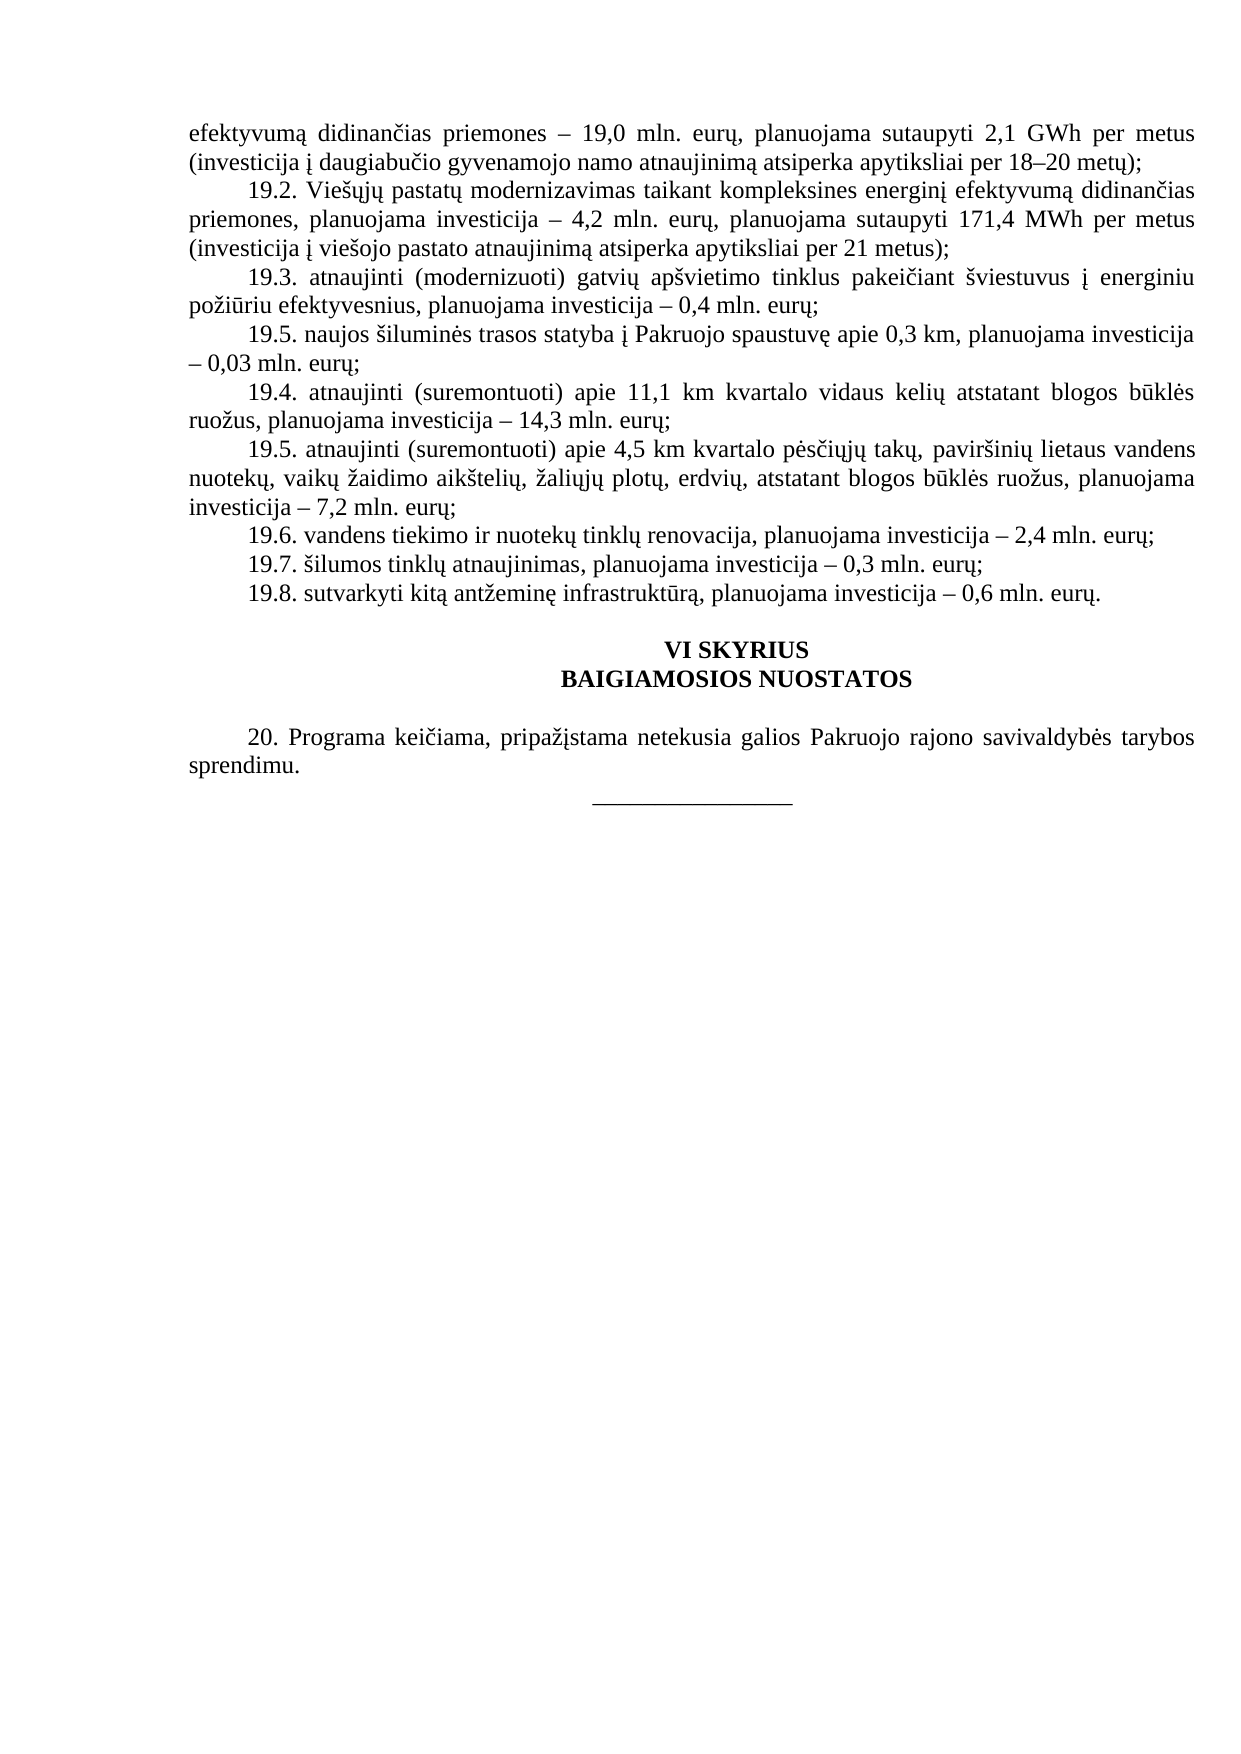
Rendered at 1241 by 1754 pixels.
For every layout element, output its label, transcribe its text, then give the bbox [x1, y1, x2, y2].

table_cell [1207, 118, 1238, 1124]
table_cell efektyvumą didinančias priemones – 19,0 mln. eurų, planuojama sutaupyti 2,1 GWh per metus (investicija į daugiabučio gyvenamojo namo atnaujinimą atsiperka apytiksliai per 18–20 metų); 19.2. Viešųjų pastatų modernizavimas taikant kompleksines energinį efektyvumą didinančias priemones, planuojama investicija – 4,2 mln. eurų, planuojama sutaupyti 171,4 MWh per metus (investicija į viešojo pastato atnaujinimą atsiperka apytiksliai per 21 metus); 19.3. atnaujinti (modernizuoti) gatvių apšvietimo tinklus pakeičiant šviestuvus į energiniu požiūriu efektyvesnius, planuojama investicija – 0,4 mln. eurų; 19.5. naujos šiluminės trasos statyba į Pakruojo spaustuvę apie 0,3 km, planuojama investicija – 0,03 mln. eurų; 19.4. atnaujinti (suremontuoti) apie 11,1 km kvartalo vidaus kelių atstatant blogos būklės ruožus, planuojama investicija – 14,3 mln. eurų; 19.5. atnaujinti (suremontuoti) apie 4,5 km kvartalo pėsčiųjų takų, paviršinių lietaus vandens nuotekų, vaikų žaidimo aikštelių, žaliųjų plotų, erdvių, atstatant blogos būklės ruožus, planuojama investicija – 7,2 mln. eurų; 19.6. vandens tiekimo ir nuotekų tinklų renovacija, planuojama investicija – 2,4 mln. eurų; 19.7. šilumos tinklų atnaujinimas, planuojama investicija – 0,3 mln. eurų; 19.8. sutvarkyti kitą antžeminę infrastruktūrą, planuojama investicija – 0,6 mln. eurų. VI SKYRIUS BAIGIAMOSIOS NUOSTATOS 20. Programa keičiama, pripažįstama netekusia galios Pakruojo rajono savivaldybės tarybos sprendimu. ________________ [177, 118, 1207, 1124]
table_cell [170, 118, 177, 1124]
